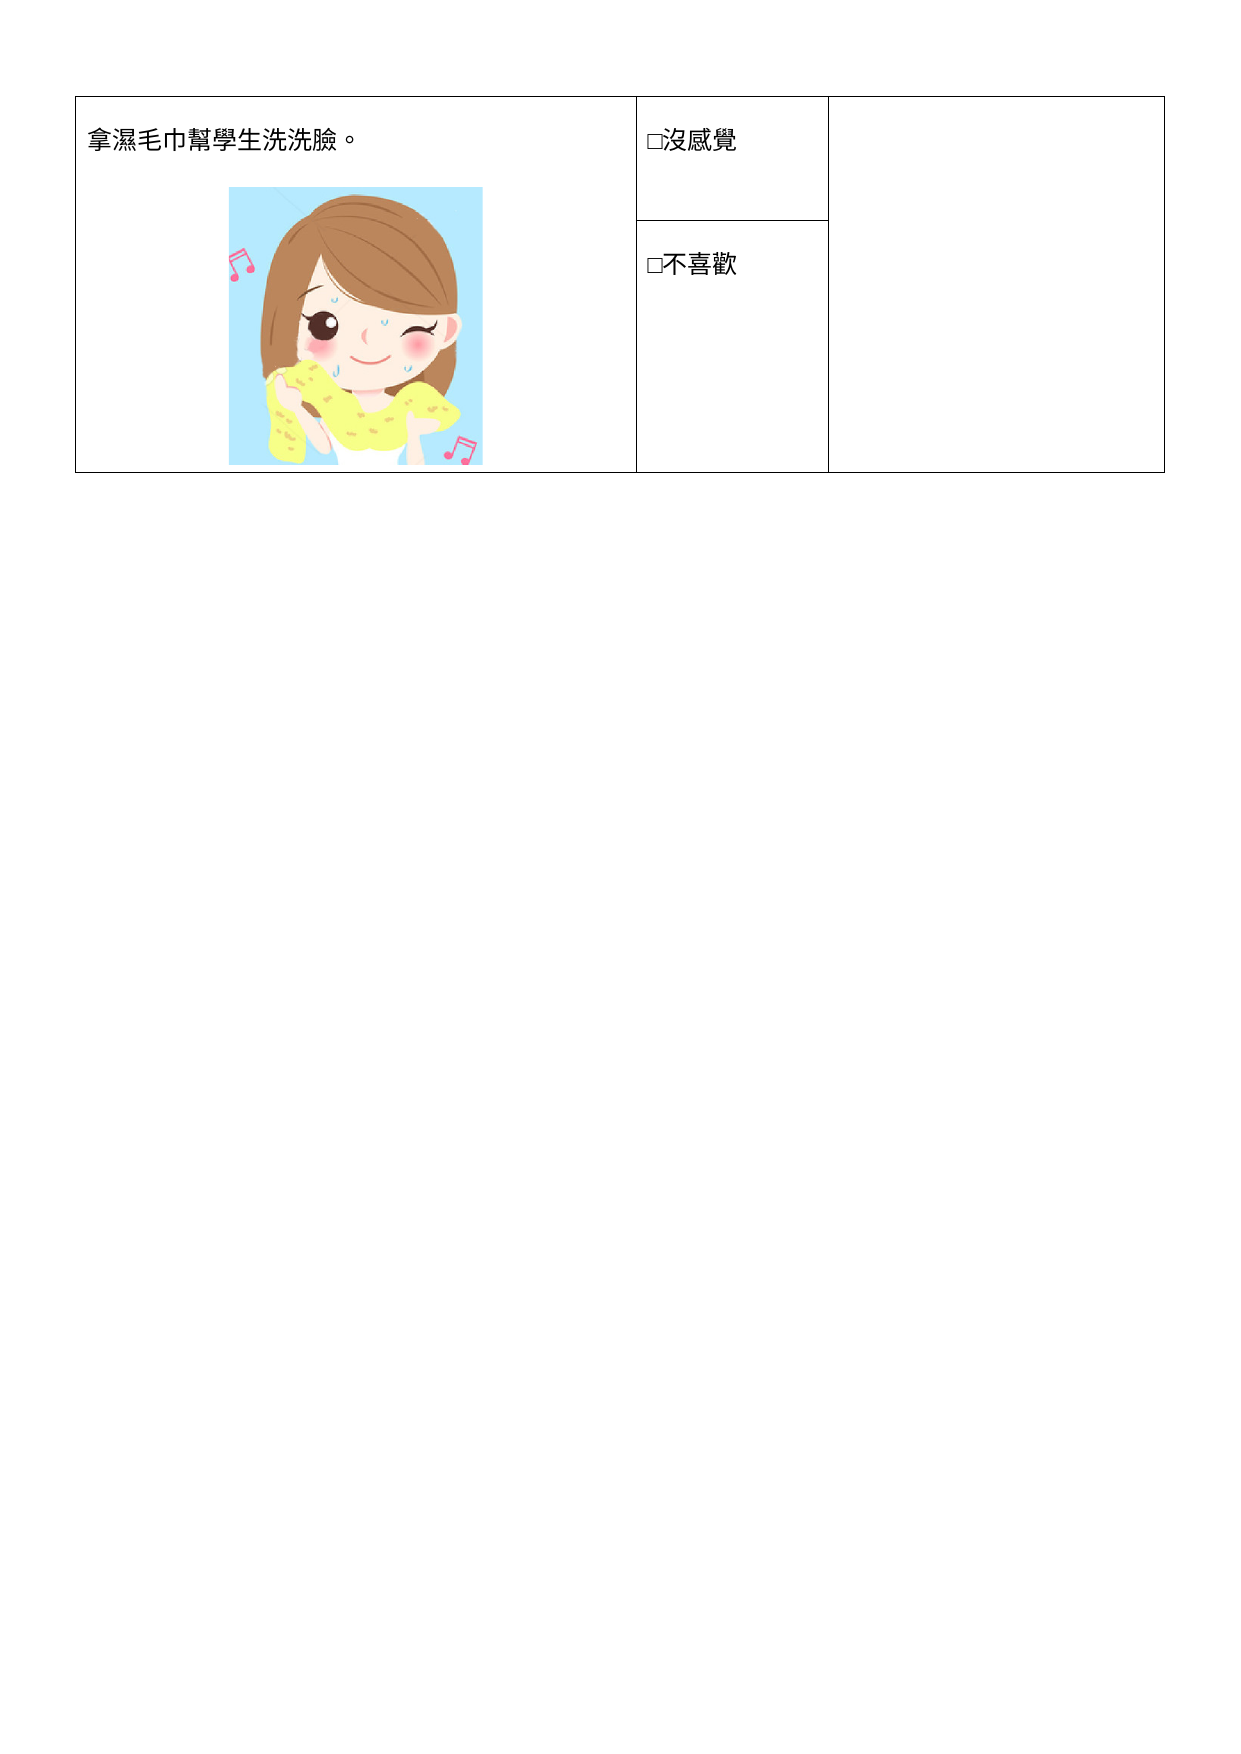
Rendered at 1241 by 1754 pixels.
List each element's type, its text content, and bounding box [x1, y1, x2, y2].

table_cell □不喜歡 [637, 221, 828, 472]
table_cell [829, 97, 1164, 472]
table_cell □沒感覺 [637, 97, 828, 220]
table_cell 拿濕毛巾幫學生洗洗臉。 [76, 97, 636, 472]
